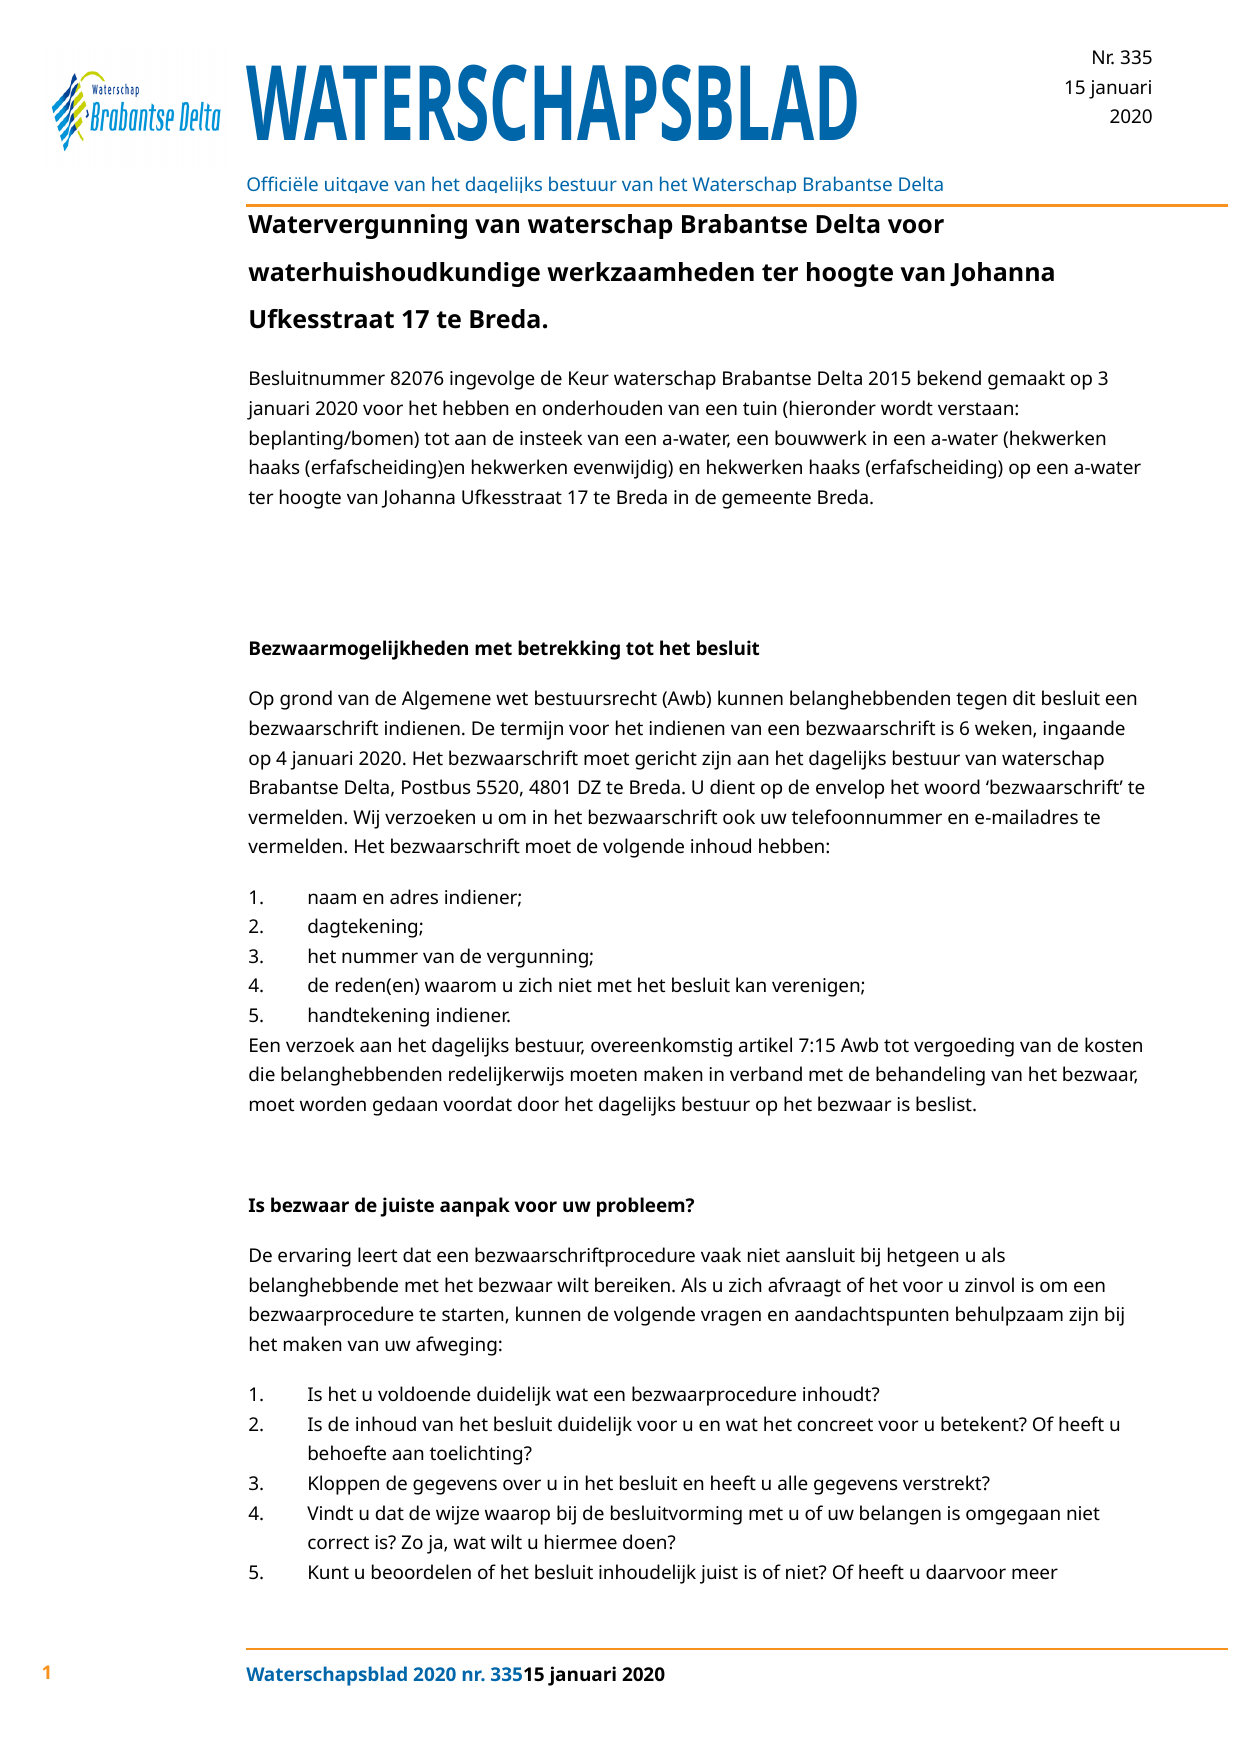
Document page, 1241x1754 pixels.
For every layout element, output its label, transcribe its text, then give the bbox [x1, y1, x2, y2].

list Kloppen de gegevens over u in het besluit en heeft u alle gegevens verstrekt? [248, 1470, 1152, 1496]
list Is de inhoud van het besluit duidelijk voor u en wat het concreet voor u betekent? Of heeft u behoefte aan toelichting? [248, 1411, 1152, 1466]
text De ervaring leert dat een bezwaarschriftprocedure vaak niet aansluit bij hetgeen u als belanghebbende met het bezwaar wilt bereiken. Als u zich afvraagt of het voor u zinvol is om een bezwaarprocedure te starten, kunnen de volgende vragen en aandachtspunten behulpzaam zijn bij het maken van uw afweging: [248, 1242, 1152, 1357]
text Een verzoek aan het dagelijks bestuur, overeenkomstig artikel 7:15 Awb tot vergoeding van de kosten die belanghebbenden redelijkerwijs moeten maken in verband met de behandeling van het bezwaar, moet worden gedaan voordat door het dagelijks bestuur op het bezwaar is beslist. [248, 1032, 1152, 1117]
list Kunt u beoordelen of het besluit inhoudelijk juist is of niet? Of heeft u daarvoor meer [248, 1559, 1152, 1584]
list de reden(en) waarom u zich niet met het besluit kan verenigen; [248, 973, 1152, 998]
list het nummer van de vergunning; [248, 943, 1152, 969]
list handtekening indiener. [248, 1002, 1152, 1028]
list dagtekening; [248, 913, 1152, 939]
text Op grond van de Algemene wet bestuursrecht (Awb) kunnen belanghebbenden tegen dit besluit een bezwaarschrift indienen. De termijn voor het indienen van een bezwaarschrift is 6 weken, ingaande op 4 januari 2020. Het bezwaarschrift moet gericht zijn aan het dagelijks bestuur van waterschap Brabantse Delta, Postbus 5520, 4801 DZ te Breda. U dient op de envelop het woord ‘bezwaarschrift’ te vermelden. Wij verzoeken u om in het bezwaarschrift ook uw telefoonnummer en e‑mailadres te vermelden. Het bezwaarschrift moet de volgende inhoud hebben: [248, 686, 1152, 859]
text Is bezwaar de juiste aanpak voor uw probleem? [248, 1192, 1152, 1217]
list Is het u voldoende duidelijk wat een bezwaarprocedure inhoudt? [248, 1381, 1152, 1407]
text Watervergunning van waterschap Brabantse Delta voor waterhuishoudkundige werkzaamheden ter hoogte van Johanna Ufkesstraat 17 te Breda. [248, 207, 1152, 336]
list Vindt u dat de wijze waarop bij de besluitvorming met u of uw belangen is omgegaan niet correct is? Zo ja, wat wilt u hiermee doen? [248, 1500, 1152, 1555]
list naam en adres indiener; [248, 884, 1152, 909]
text Besluitnummer 82076 ingevolge de Keur waterschap Brabantse Delta 2015 bekend gemaakt op 3 januari 2020 voor het hebben en onderhouden van een tuin (hieronder wordt verstaan: beplanting/bomen) tot aan de insteek van een a-water, een bouwwerk in een a-water (hekwerken haaks (erfafscheiding)en hekwerken evenwijdig) en hekwerken haaks (erfafscheiding) op een a-water ter hoogte van Johanna Ufkesstraat 17 te Breda in de gemeente Breda. [248, 366, 1152, 509]
text Bezwaarmogelijkheden met betrekking tot het besluit [248, 635, 1152, 661]
picture [41, 47, 231, 172]
